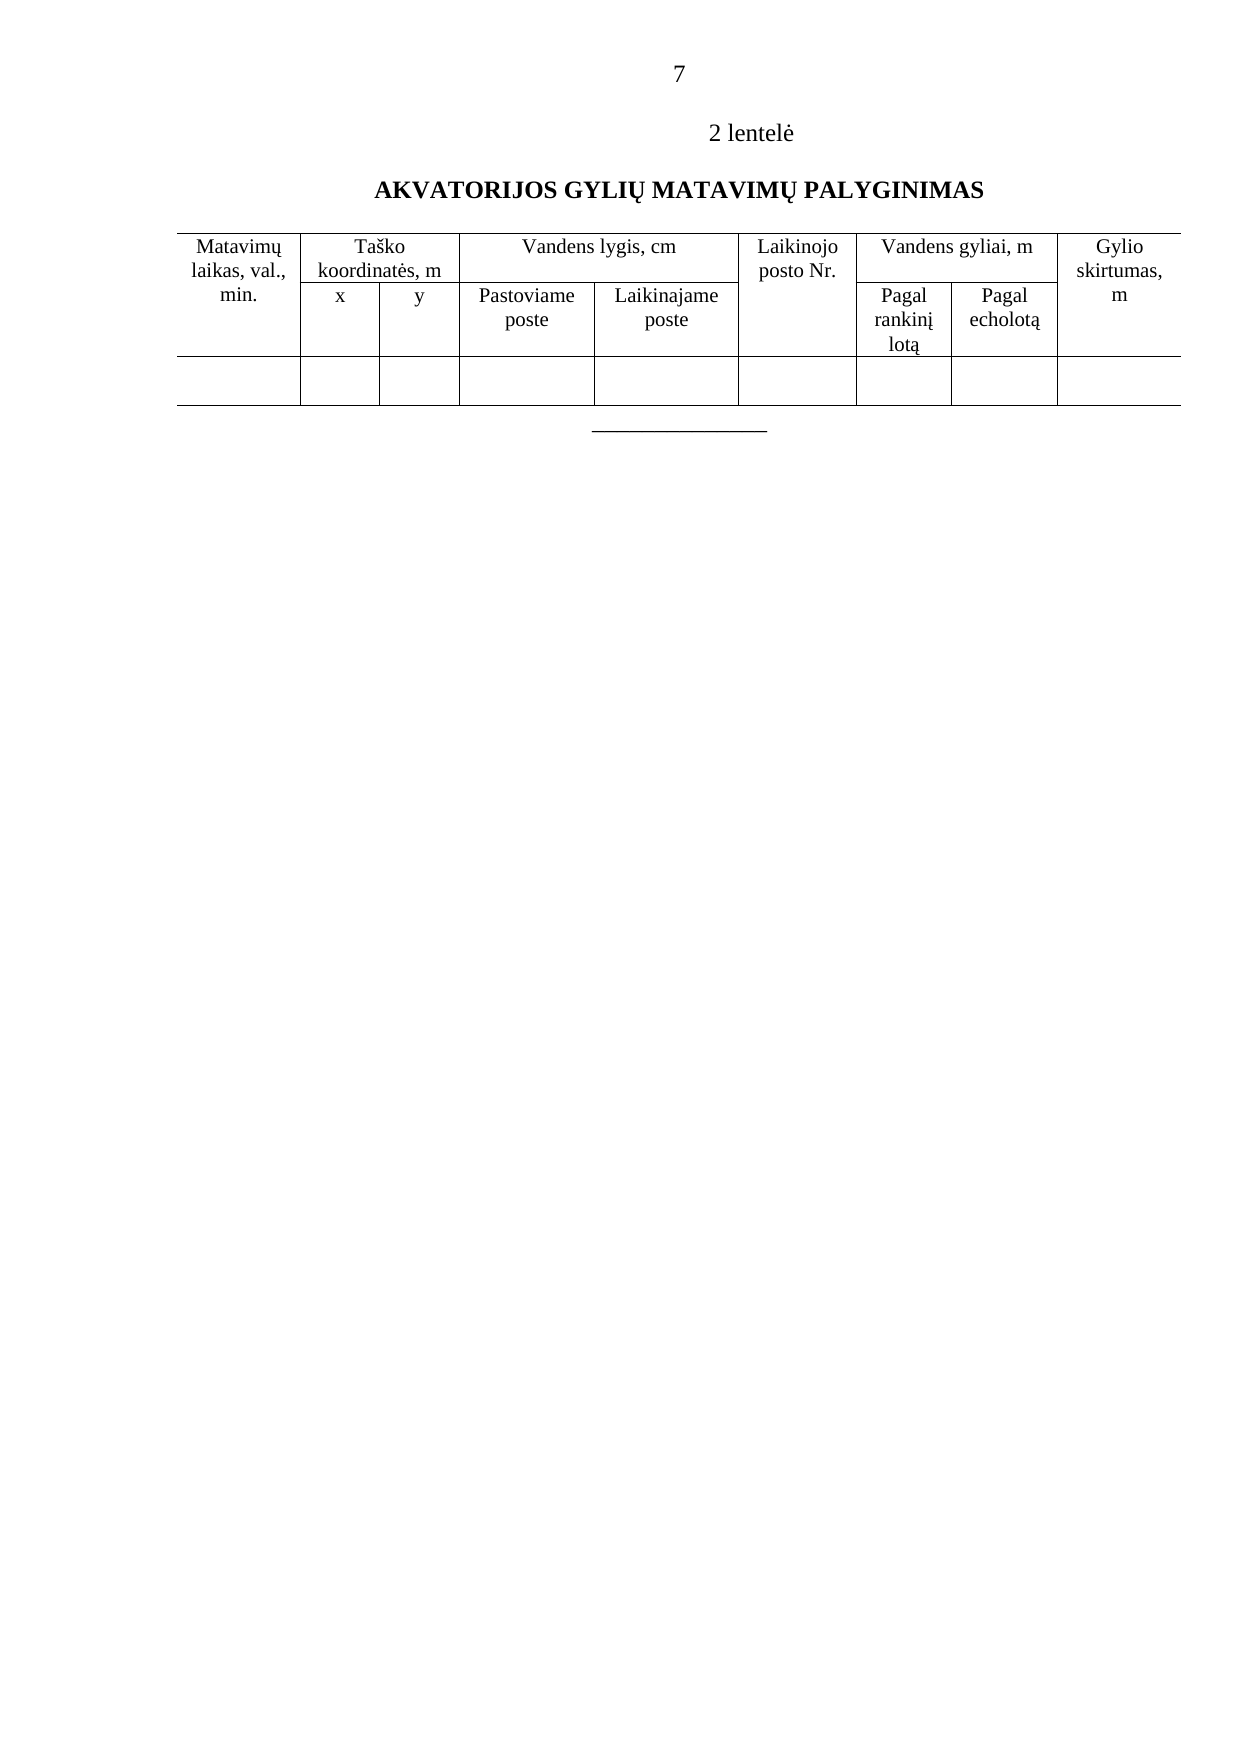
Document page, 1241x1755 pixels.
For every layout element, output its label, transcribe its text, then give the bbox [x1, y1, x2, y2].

table_cell [380, 357, 459, 405]
text 2 lentelė [177, 118, 1181, 147]
table_cell [177, 357, 300, 405]
table_cell [301, 357, 379, 405]
table_header Gylio skirtumas, m [1058, 234, 1181, 356]
table_header Vandens gyliai, m [857, 234, 1057, 282]
table_cell [857, 357, 951, 405]
table_cell y [380, 283, 459, 356]
text ______________ [177, 406, 1181, 434]
table_cell [952, 357, 1057, 405]
table_cell [739, 357, 856, 405]
table_header Taško koordinatės, m [301, 234, 459, 282]
table_cell Pastoviame poste [460, 283, 594, 356]
table_cell Pagal echolotą [952, 283, 1057, 356]
table_cell [1058, 357, 1181, 405]
text Akvatorijos gylių matavimų palyginimas [177, 176, 1181, 204]
table_cell Pagal rankinį lotą [857, 283, 951, 356]
table_header Vandens lygis, cm [460, 234, 738, 282]
table_header Laikinojo posto Nr. [739, 234, 856, 356]
table_cell Laikinajame poste [595, 283, 738, 356]
table_cell [595, 357, 738, 405]
table_cell [460, 357, 594, 405]
table_header Matavimų laikas, val., min. [177, 234, 300, 356]
table_cell x [301, 283, 379, 356]
